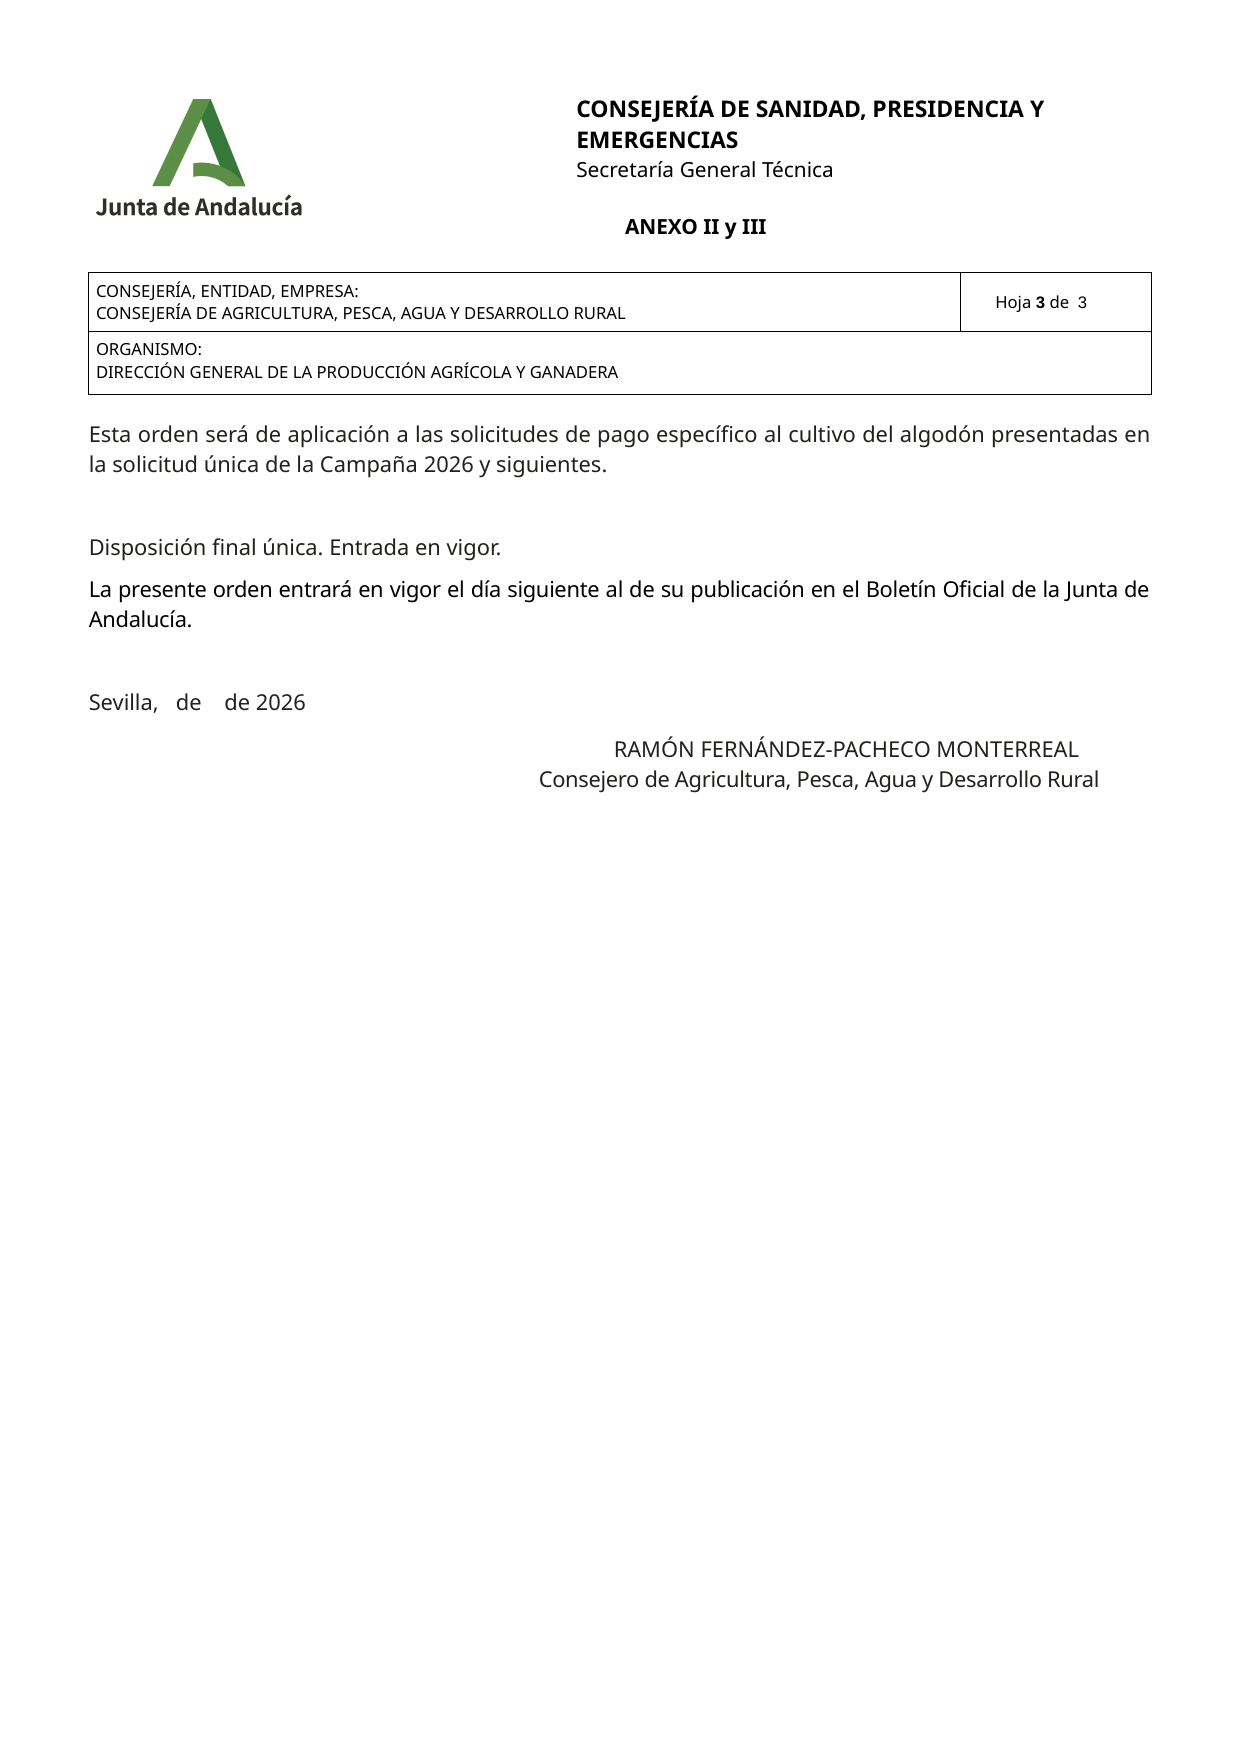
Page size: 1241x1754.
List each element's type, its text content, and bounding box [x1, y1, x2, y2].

text Consejero de Agricultura, Pesca, Agua y Desarrollo Rural [88, 764, 1152, 794]
text Disposición final única. Entrada en vigor. [88, 532, 1152, 562]
picture [95, 98, 303, 217]
text RAMÓN FERNÁNDEZ-PACHECO MONTERREAL [88, 734, 1152, 764]
text Sevilla, de de 2026 [88, 687, 1152, 717]
text Esta orden será de aplicación a las solicitudes de pago específico al cultivo del algodón presentadas en la solicitud única de la Campaña 2026 y siguientes. [88, 419, 1152, 479]
